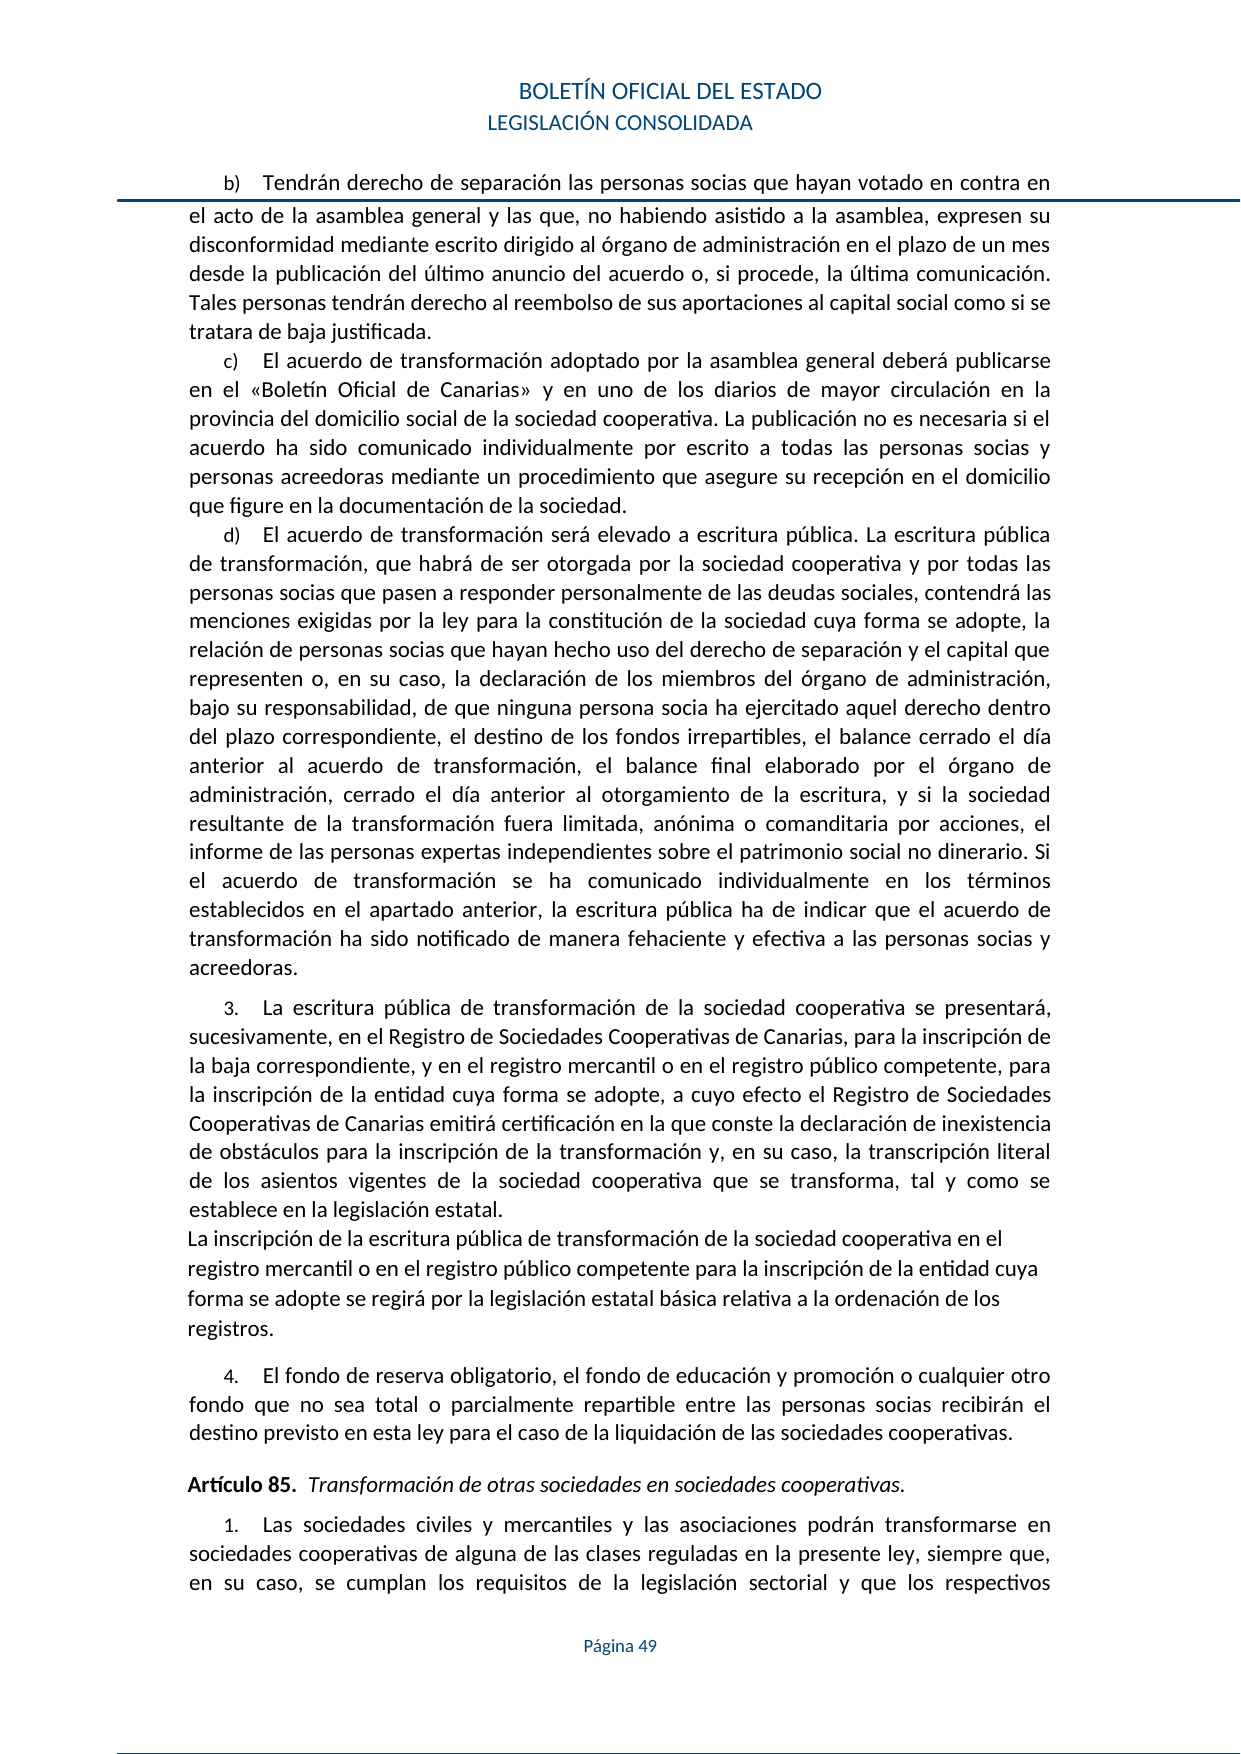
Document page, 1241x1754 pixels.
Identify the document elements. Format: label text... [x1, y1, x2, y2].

text La inscripción de la escritura pública de transformación de la sociedad cooperativa en el registro mercantil o en el registro público competente para la inscripción de la entidad cuya forma se adopte se regirá por la legislación estatal básica relativa a la ordenación de los registros. [187, 1224, 1053, 1342]
list Las sociedades civiles y mercantiles y las asociaciones podrán transformarse en sociedades cooperativas de alguna de las clases reguladas en la presente ley, siempre que, en su caso, se cumplan los requisitos de la legislación sectorial y que los respectivos miembros puedan asumir la posición de personas cooperadoras en relación con el objeto social previsto para la entidad resultante de la transformación. [189, 1511, 1053, 1596]
list Tendrán derecho de separación las personas socias que hayan votado en contra en el acto de la asamblea general y las que, no habiendo asistido a la asamblea, expresen su disconformidad mediante escrito dirigido al órgano de administración en el plazo de un mes desde la publicación del último anuncio del acuerdo o, si procede, la última comunicación. Tales personas tendrán derecho al reembolso de sus aportaciones al capital social como si se tratara de baja justificada. [189, 168, 1053, 199]
list Tendrán derecho de separación las personas socias que hayan votado en contra en el acto de la asamblea general y las que, no habiendo asistido a la asamblea, expresen su disconformidad mediante escrito dirigido al órgano de administración en el plazo de un mes desde la publicación del último anuncio del acuerdo o, si procede, la última comunicación. Tales personas tendrán derecho al reembolso de sus aportaciones al capital social como si se tratara de baja justificada. [189, 202, 1053, 345]
list La escritura pública de transformación de la sociedad cooperativa se presentará, sucesivamente, en el Registro de Sociedades Cooperativas de Canarias, para la inscripción de la baja correspondiente, y en el registro mercantil o en el registro público competente, para la inscripción de la entidad cuya forma se adopte, a cuyo efecto el Registro de Sociedades Cooperativas de Canarias emitirá certificación en la que conste la declaración de inexistencia de obstáculos para la inscripción de la transformación y, en su caso, la transcripción literal de los asientos vigentes de la sociedad cooperativa que se transforma, tal y como se establece en la legislación estatal. [189, 993, 1053, 1223]
list El acuerdo de transformación adoptado por la asamblea general deberá publicarse en el «Boletín Oficial de Canarias» y en uno de los diarios de mayor circulación en la provincia del domicilio social de la sociedad cooperativa. La publicación no es necesaria si el acuerdo ha sido comunicado individualmente por escrito a todas las personas socias y personas acreedoras mediante un procedimiento que asegure su recepción en el domicilio que figure en la documentación de la sociedad. [189, 346, 1053, 519]
list El acuerdo de transformación será elevado a escritura pública. La escritura pública de transformación, que habrá de ser otorgada por la sociedad cooperativa y por todas las personas socias que pasen a responder personalmente de las deudas sociales, contendrá las menciones exigidas por la ley para la constitución de la sociedad cuya forma se adopte, la relación de personas socias que hayan hecho uso del derecho de separación y el capital que representen o, en su caso, la declaración de los miembros del órgano de administración, bajo su responsabilidad, de que ninguna persona socia ha ejercitado aquel derecho dentro del plazo correspondiente, el destino de los fondos irrepartibles, el balance cerrado el día anterior al acuerdo de transformación, el balance final elaborado por el órgano de administración, cerrado el día anterior al otorgamiento de la escritura, y si la sociedad resultante de la transformación fuera limitada, anónima o comanditaria por acciones, el informe de las personas expertas independientes sobre el patrimonio social no dinerario. Si el acuerdo de transformación se ha comunicado individualmente en los términos establecidos en el apartado anterior, la escritura pública ha de indicar que el acuerdo de transformación ha sido notificado de manera fehaciente y efectiva a las personas socias y acreedoras. [189, 520, 1053, 981]
text Artículo 85. Transformación de otras sociedades en sociedades cooperativas. [187, 1470, 1088, 1498]
list El fondo de reserva obligatorio, el fondo de educación y promoción o cualquier otro fondo que no sea total o parcialmente repartible entre las personas socias recibirán el destino previsto en esta ley para el caso de la liquidación de las sociedades cooperativas. [189, 1361, 1053, 1447]
